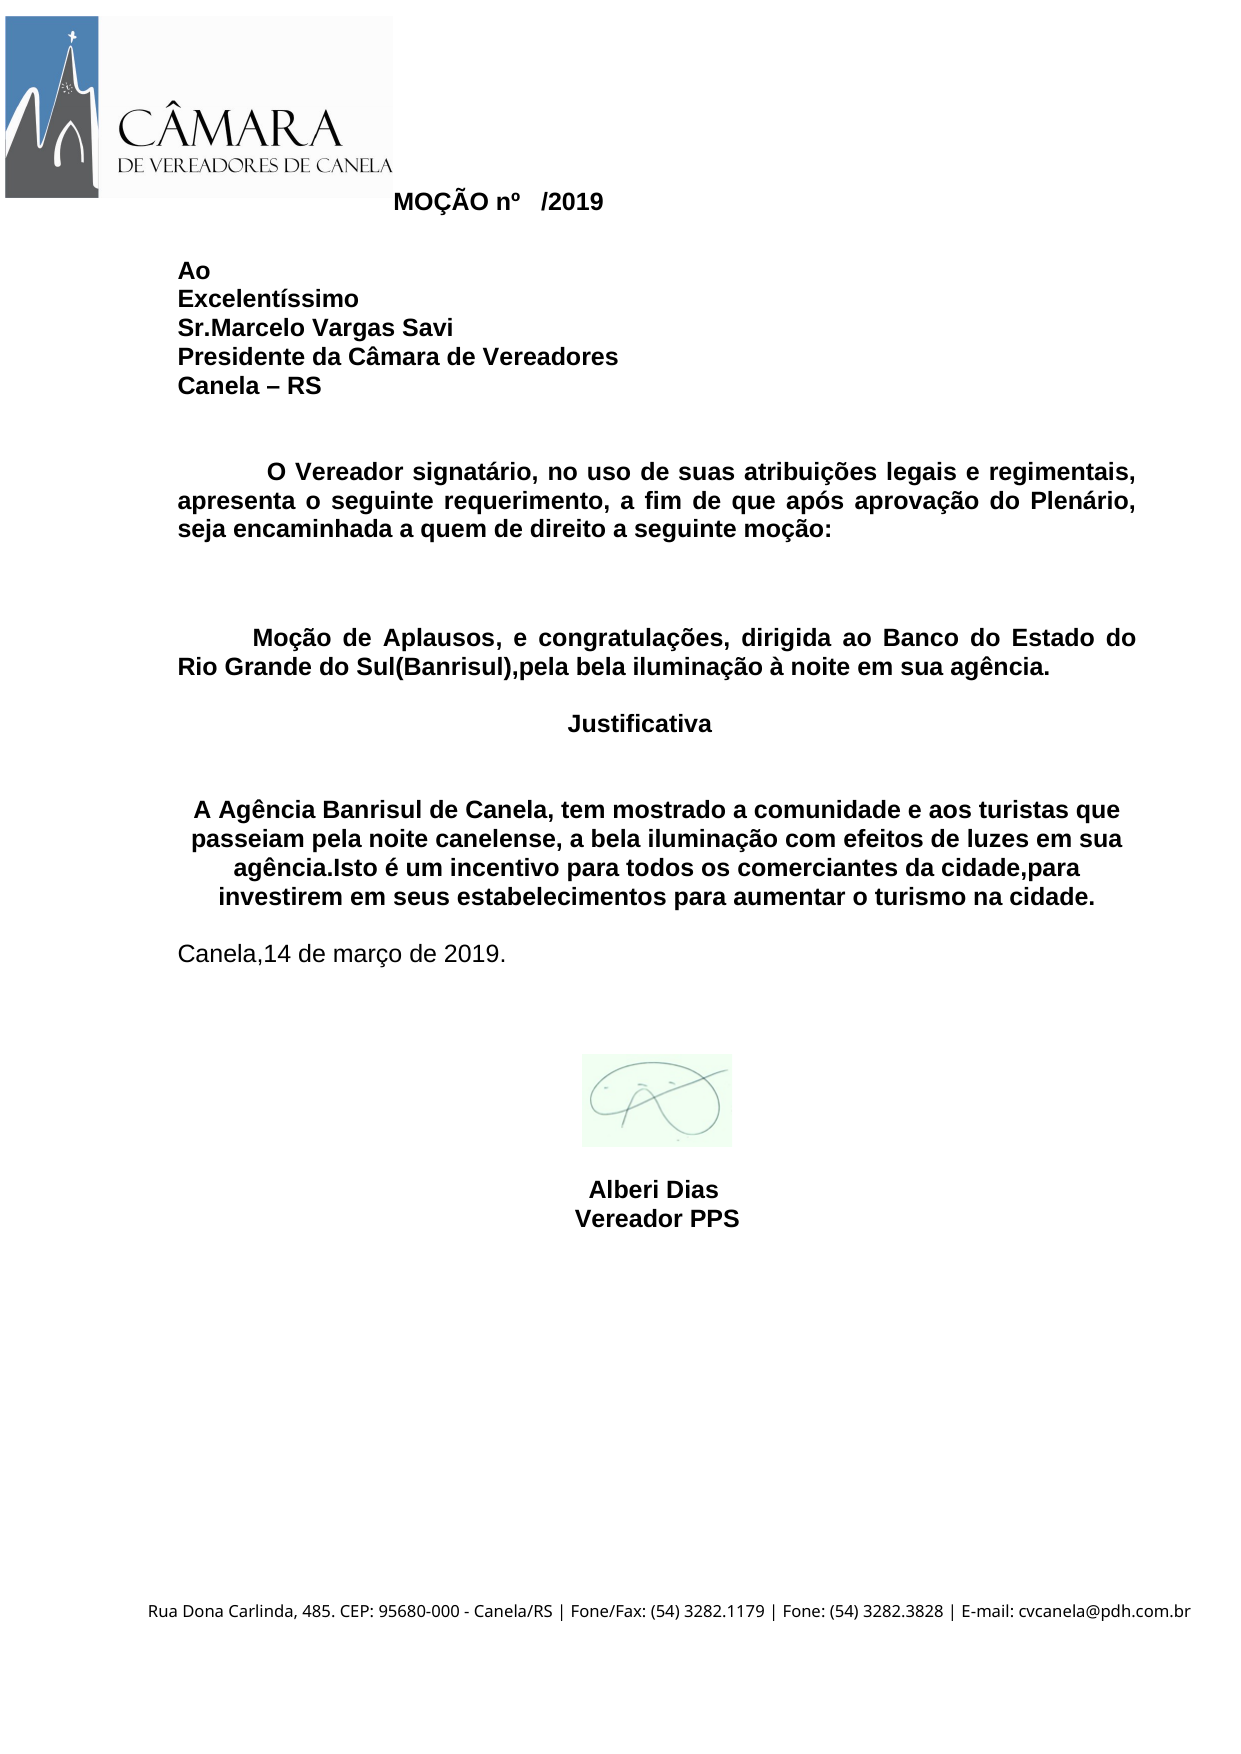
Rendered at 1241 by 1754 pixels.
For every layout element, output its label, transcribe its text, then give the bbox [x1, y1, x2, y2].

text Presidente da Câmara de Vereadores [177, 342, 1137, 371]
text MOÇÃO nº /2019 [177, 187, 1137, 216]
text Vereador PPS [177, 1204, 1137, 1232]
text Excelentíssimo [177, 284, 1137, 313]
text Justificativa [177, 709, 1137, 738]
text A Agência Banrisul de Canela, tem mostrado a comunidade e aos turistas que passeiam pela noite canelense, a bela iluminação com efeitos de luzes em sua agência.Isto é um incentivo para todos os comerciantes da cidade,para investirem em seus estabelecimentos para aumentar o turismo na cidade. [177, 796, 1137, 911]
picture [582, 1054, 733, 1147]
text Sr.Marcelo Vargas Savi [177, 313, 1137, 342]
text Moção de Aplausos, e congratulações, dirigida ao Banco do Estado do Rio Grande do Sul(Banrisul),pela bela iluminação à noite em sua agência. [177, 623, 1137, 681]
text Ao [177, 256, 1137, 284]
text Alberi Dias [177, 1175, 1137, 1204]
text O Vereador signatário, no uso de suas atribuições legais e regimentais, apresenta o seguinte requerimento, a fim de que após aprovação do Plenário, seja encaminhada a quem de direito a seguinte moção: [177, 457, 1137, 543]
text Canela – RS [177, 371, 1137, 399]
picture [5, 16, 393, 198]
text Canela,14 de março de 2019. [177, 939, 1137, 968]
